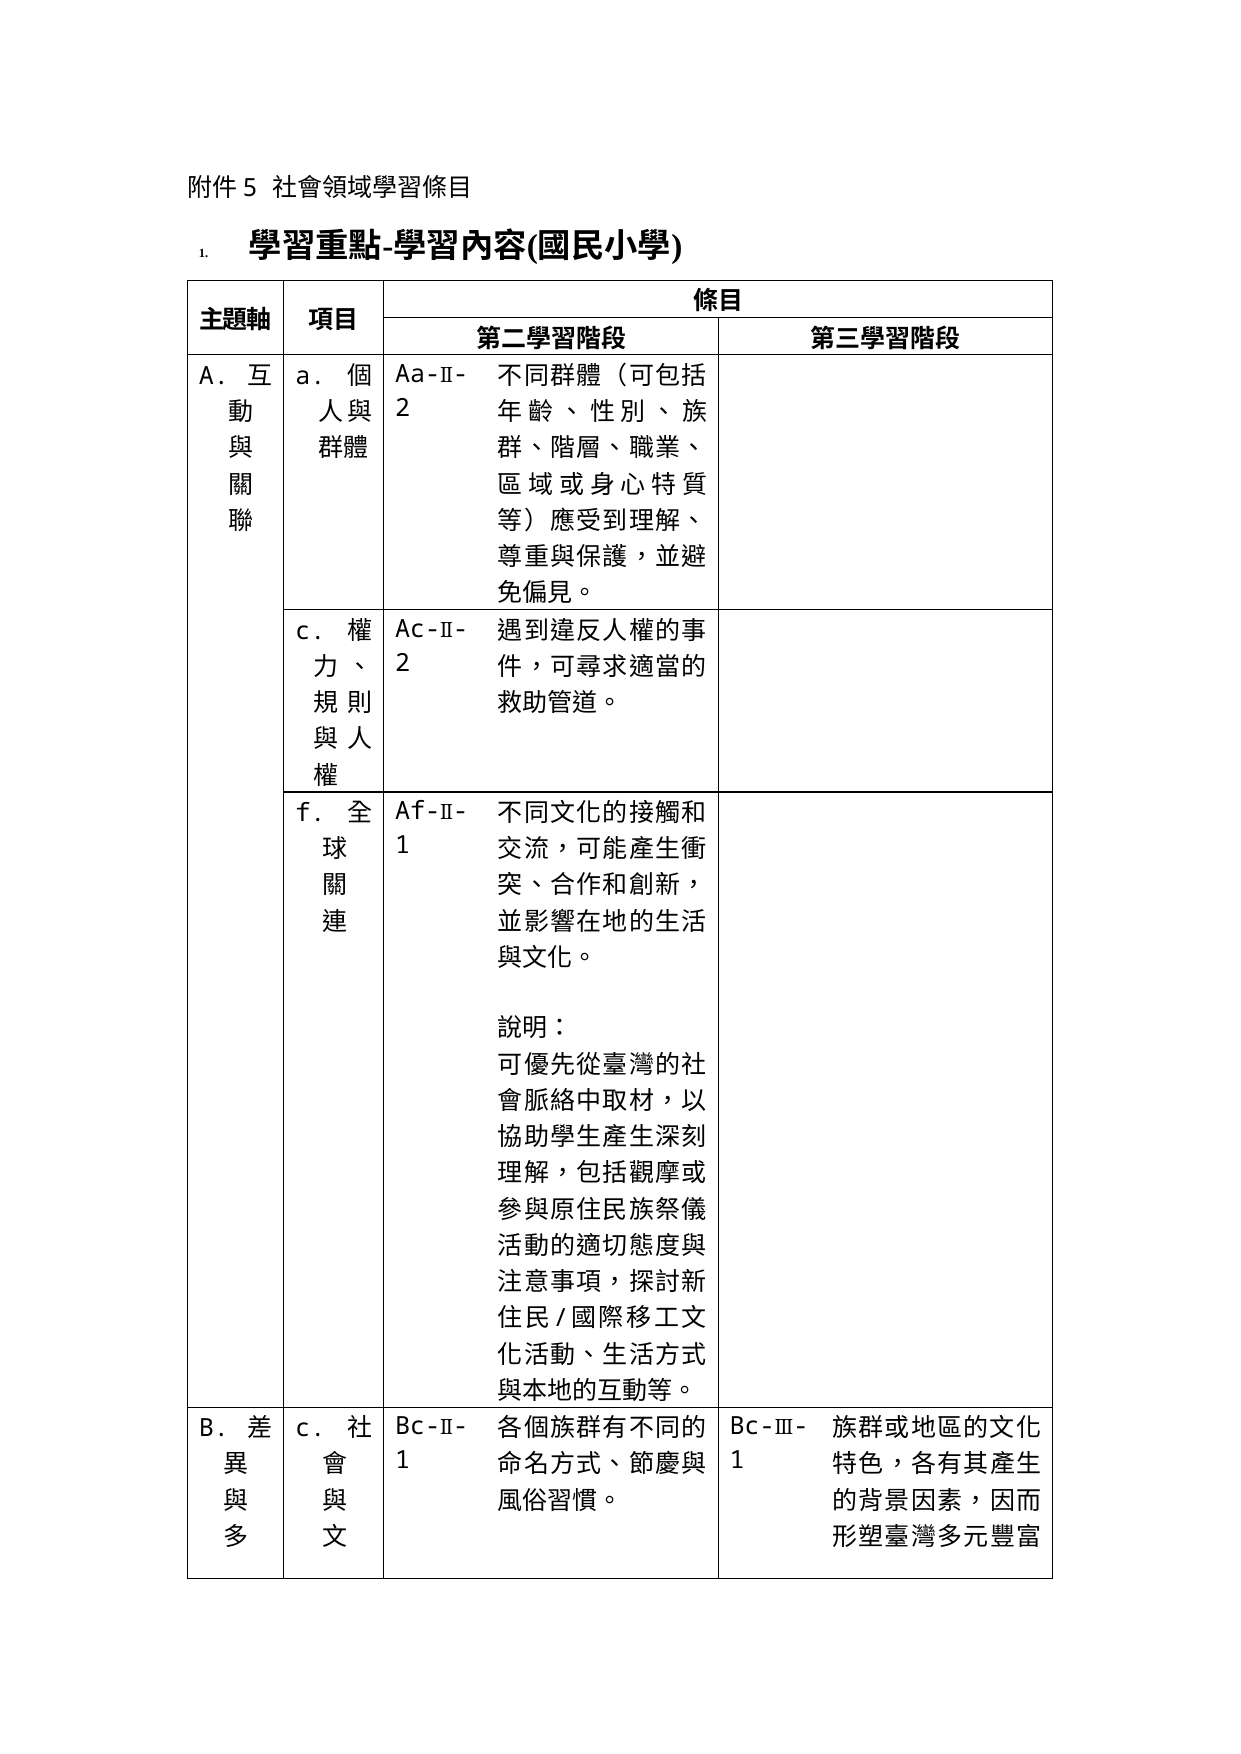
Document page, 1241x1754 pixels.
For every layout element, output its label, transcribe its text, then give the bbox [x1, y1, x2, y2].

table_cell [719, 793, 821, 1407]
table_cell [821, 793, 1052, 1407]
table_cell B.差異與多 [188, 1408, 283, 1578]
table_cell c.權力、規則與人權 [284, 610, 383, 791]
table_cell [821, 355, 1052, 609]
table_cell [719, 355, 821, 609]
table_cell 主題軸 [188, 281, 283, 354]
table_cell Af-Ⅱ-1 [384, 793, 486, 1407]
table_cell A.互動與關聯 [188, 355, 283, 1407]
table_cell 條目 [384, 281, 1052, 317]
table_cell 遇到違反人權的事件，可尋求適當的救助管道。 [486, 610, 718, 791]
table_cell Bc-Ⅲ-1 [719, 1408, 821, 1578]
table_cell 不同文化的接觸和交流，可能產生衝突、合作和創新，並影響在地的生活與文化。 說明： 可優先從臺灣的社會脈絡中取材，以協助學生產生深刻理解，包括觀摩或參與原住民族祭儀活動的適切態度與注意事項，探討新住民/國際移工文化活動、生活方式與本地的互動等。 [486, 793, 718, 1407]
table_cell 第三學習階段 [719, 318, 1052, 354]
table_cell [719, 610, 821, 791]
table_cell 第二學習階段 [384, 318, 718, 354]
table_cell f.全球關連 [284, 793, 383, 1407]
table_cell Bc-Ⅱ-1 [384, 1408, 486, 1578]
table_cell 項目 [284, 281, 383, 354]
table_cell 不同群體（可包括年齡、性別、族群、階層、職業、區域或身心特質等）應受到理解、尊重與保護，並避免偏見。 [486, 355, 718, 609]
text 附件5 社會領域學習條目 [187, 144, 1053, 207]
table_cell [821, 610, 1052, 791]
table_cell Aa-Ⅱ-2 [384, 355, 486, 609]
table_cell Ac-Ⅱ-2 [384, 610, 486, 791]
table_cell a.個人與群體 [284, 355, 383, 609]
table_header 學習重點-學習內容(國民小學) [188, 207, 1053, 280]
table_cell 各個族群有不同的命名方式、節慶與風俗習慣。 [486, 1408, 718, 1578]
table_cell 族群或地區的文化特色，各有其產生的背景因素，因而形塑臺灣多元豐富 [821, 1408, 1052, 1578]
table_cell c.社會與文 [284, 1408, 383, 1578]
